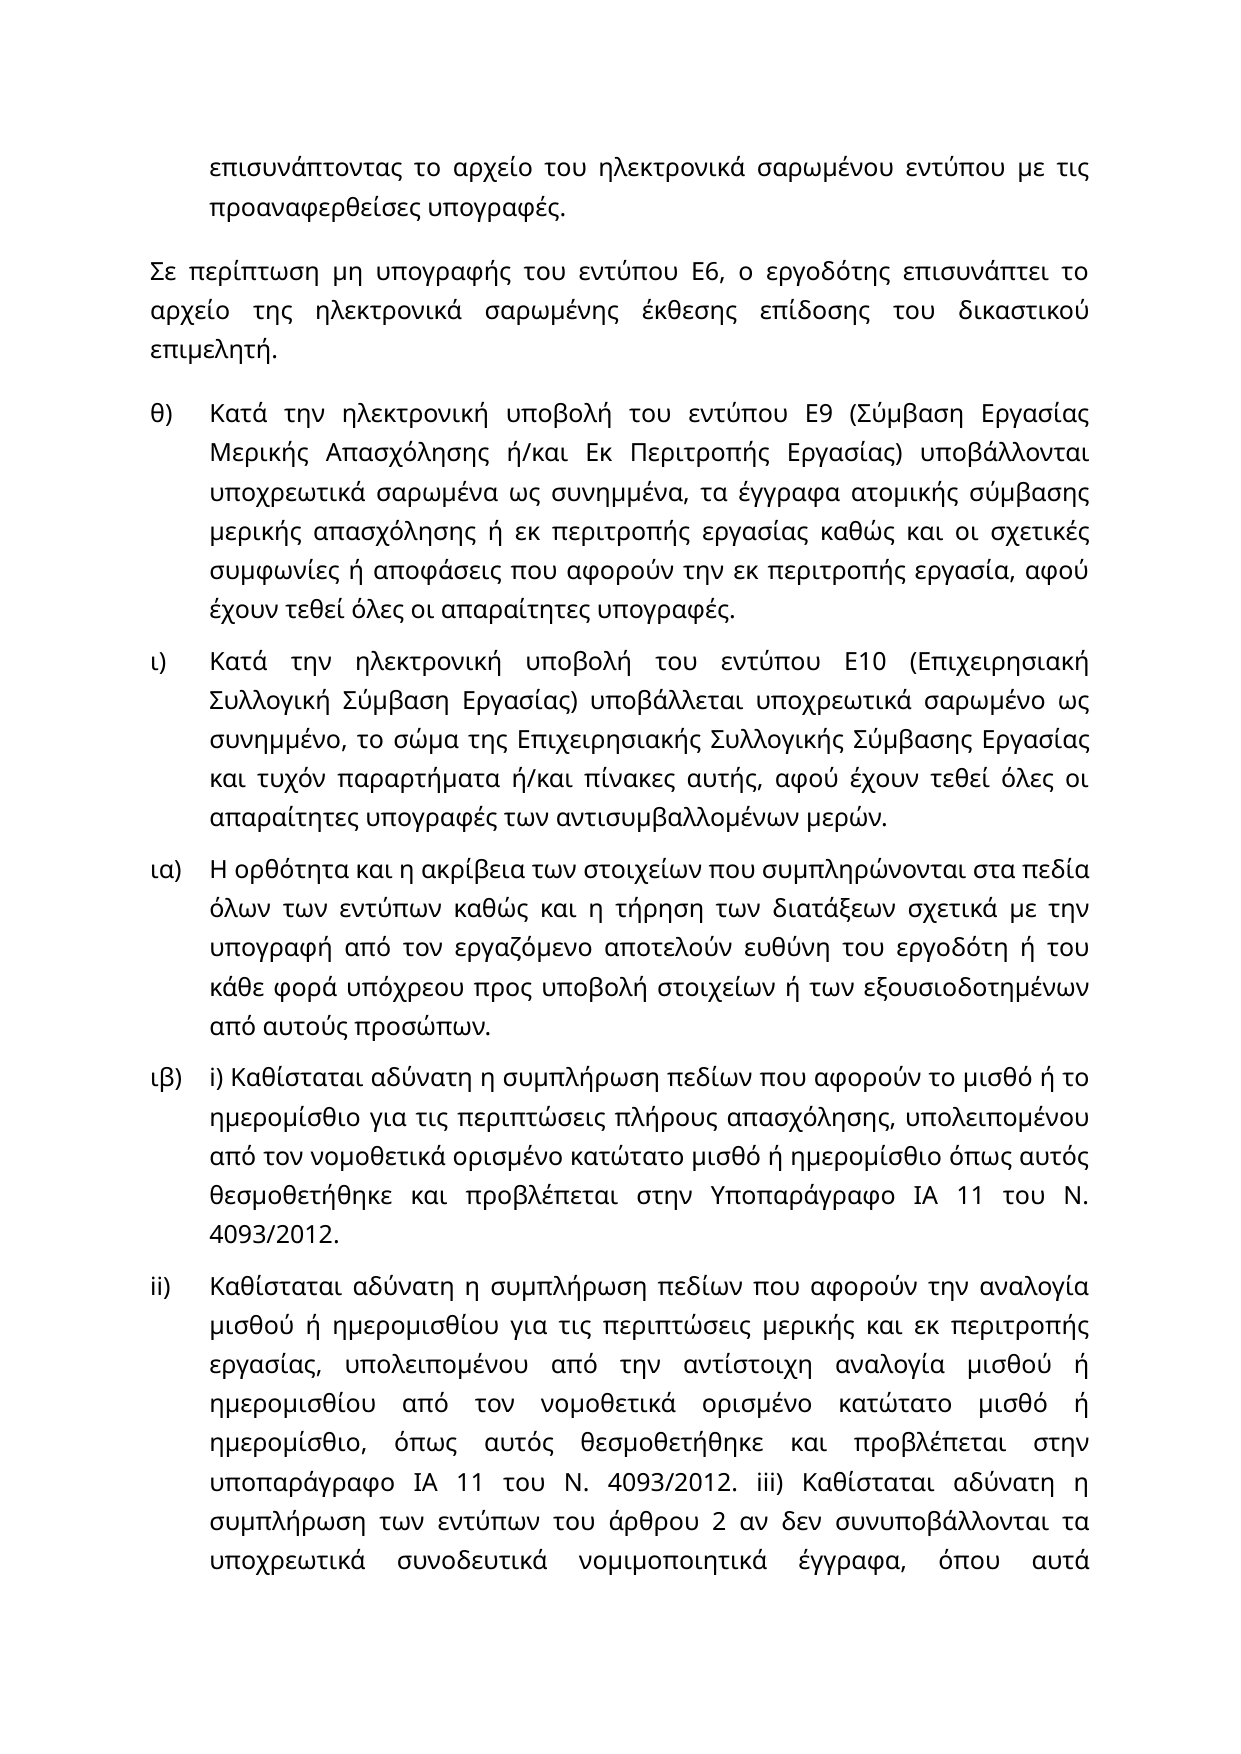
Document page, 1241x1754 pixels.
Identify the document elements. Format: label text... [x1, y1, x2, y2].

list ιβ) i) Καθίσταται αδύνατη η συμπλήρωση πεδίων που αφορούν το μισθό ή το ημερομίσθιο για τις περιπτώσεις πλήρους απασχόλησης, υπολειπομένου από τον νομοθετικά ορισμένο κατώτατο μισθό ή ημερομίσθιο όπως αυτός θεσμοθετήθηκε και προβλέπεται στην Υποπαράγραφο ΙΑ 11 του Ν. 4093/2012. [150, 1060, 1090, 1251]
list επισυνάπτοντας το αρχείο του ηλεκτρονικά σαρωμένου εντύπου με τις προαναφερθείσες υπογραφές. [150, 150, 1090, 223]
list θ) Κατά την ηλεκτρονική υποβολή του εντύπου Ε9 (Σύμβαση Εργασίας Μερικής Απασχόλησης ή/και Εκ Περιτροπής Εργασίας) υποβάλλονται υποχρεωτικά σαρωμένα ως συνημμένα, τα έγγραφα ατομικής σύμβασης μερικής απασχόλησης ή εκ περιτροπής εργασίας καθώς και οι σχετικές συμφωνίες ή αποφάσεις που αφορούν την εκ περιτροπής εργασία, αφού έχουν τεθεί όλες οι απαραίτητες υπογραφές. [150, 396, 1090, 626]
list ια) Η ορθότητα και η ακρίβεια των στοιχείων που συμπληρώνονται στα πεδία όλων των εντύπων καθώς και η τήρηση των διατάξεων σχετικά με την υπογραφή από τον εργαζόμενο αποτελούν ευθύνη του εργοδότη ή του κάθε φορά υπόχρεου προς υποβολή στοιχείων ή των εξουσιοδοτημένων από αυτούς προσώπων. [150, 852, 1090, 1042]
list ii) Καθίσταται αδύνατη η συμπλήρωση πεδίων που αφορούν την αναλογία μισθού ή ημερομισθίου για τις περιπτώσεις μερικής και εκ περιτροπής εργασίας, υπολειπομένου από την αντίστοιχη αναλογία μισθού ή ημερομισθίου από τον νομοθετικά ορισμένο κατώτατο μισθό ή ημερομίσθιο, όπως αυτός θεσμοθετήθηκε και προβλέπεται στην υποπαράγραφο ΙΑ 11 του Ν. 4093/2012. iii) Καθίσταται αδύνατη η συμπλήρωση των εντύπων του άρθρου 2 αν δεν συνυποβάλλονται τα υποχρεωτικά συνοδευτικά νομιμοποιητικά έγγραφα, όπου αυτά [150, 1268, 1090, 1577]
list ι) Κατά την ηλεκτρονική υποβολή του εντύπου Ε10 (Επιχειρησιακή Συλλογική Σύμβαση Εργασίας) υποβάλλεται υποχρεωτικά σαρωμένο ως συνημμένο, το σώμα της Επιχειρησιακής Συλλογικής Σύμβασης Εργασίας και τυχόν παραρτήματα ή/και πίνακες αυτής, αφού έχουν τεθεί όλες οι απαραίτητες υπογραφές των αντισυμβαλλομένων μερών. [150, 643, 1090, 834]
text Σε περίπτωση μη υπογραφής του εντύπου Ε6, ο εργοδότης επισυνάπτει το αρχείο της ηλεκτρονικά σαρωμένης έκθεσης επίδοσης του δικαστικού επιμελητή. [150, 253, 1090, 366]
